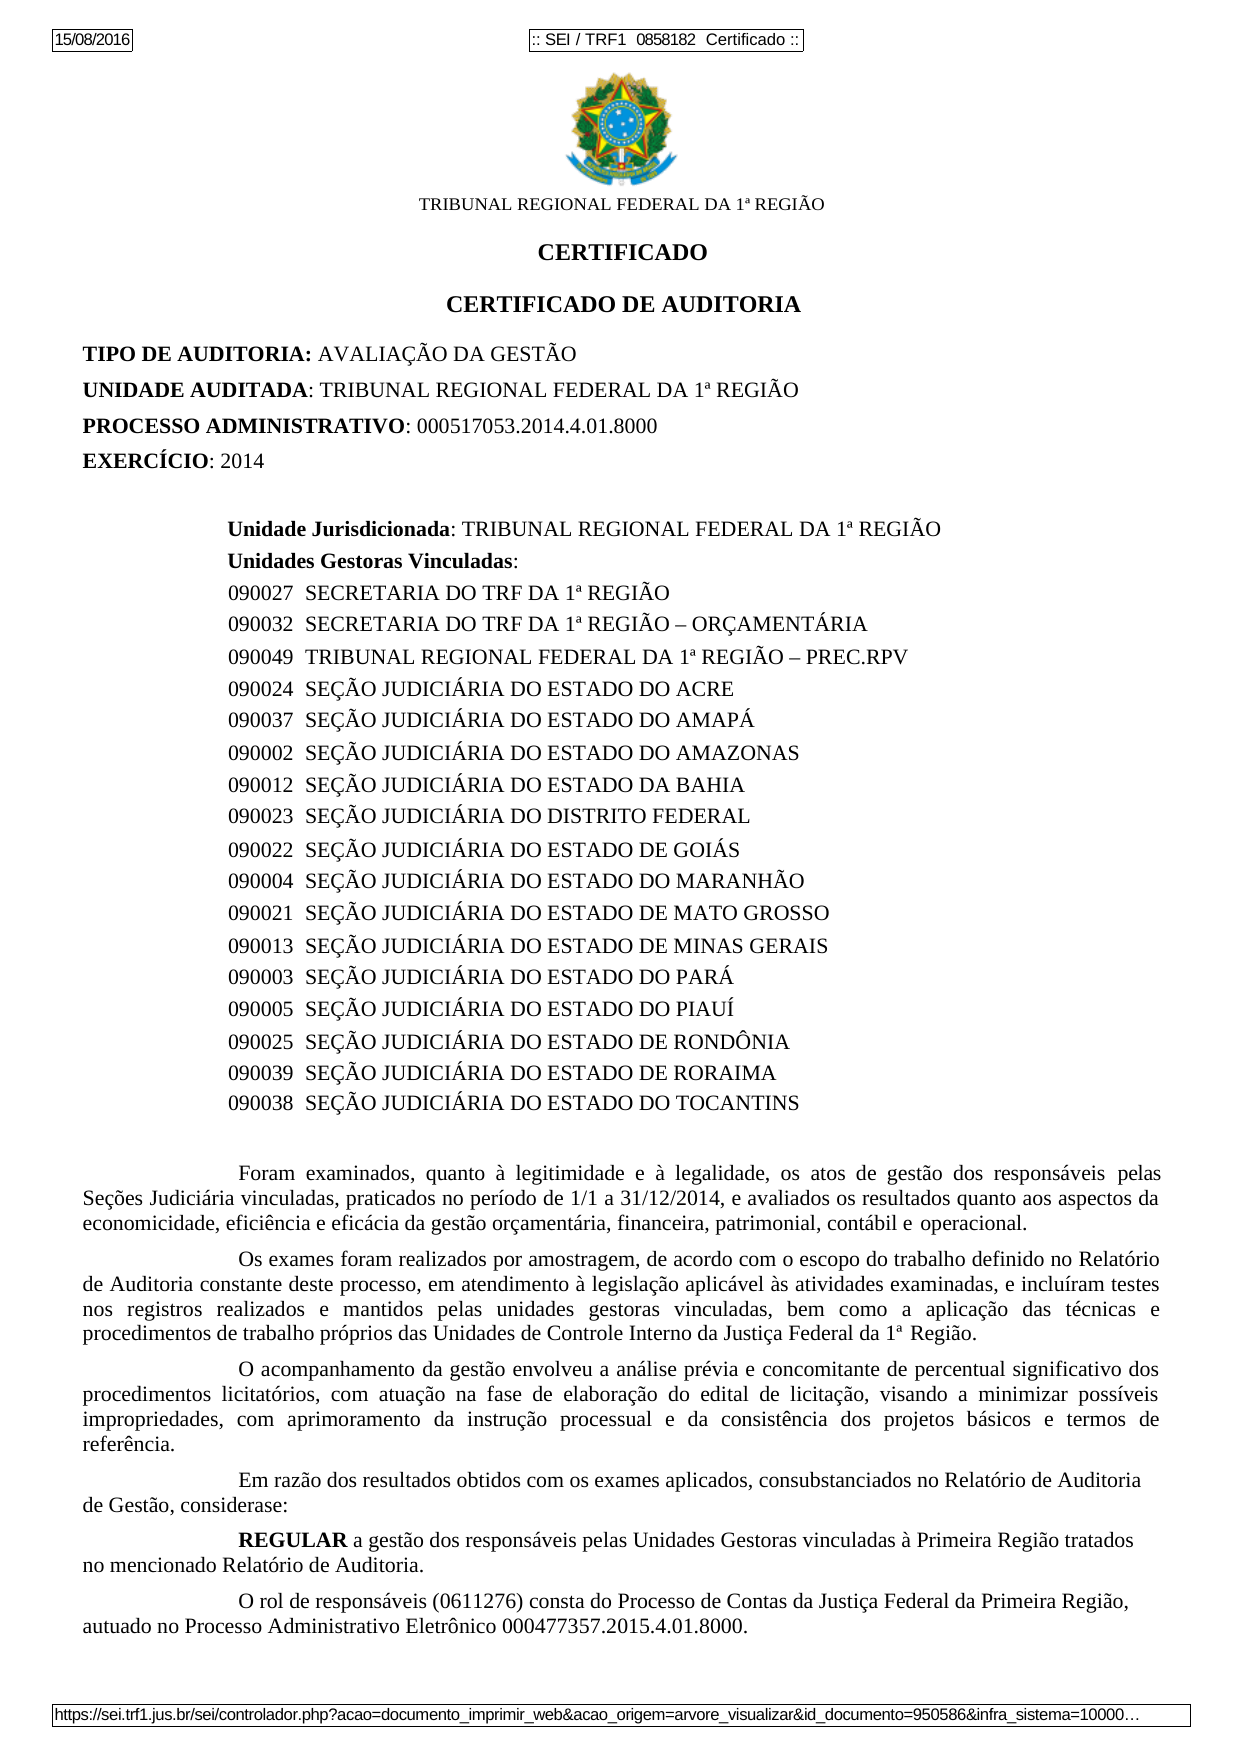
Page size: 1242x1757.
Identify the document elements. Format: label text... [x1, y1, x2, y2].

table_cell 090022 [223, 834, 299, 866]
table_cell SEÇÃO JUDICIÁRIA DO ESTADO DO MARANHÃO [299, 866, 917, 897]
table_cell 090004 [223, 866, 299, 897]
text EXERCÍCIO: 2014 [82, 448, 1183, 473]
table_header SECRETARIA DO TRF DA 1ª REGIÃO [299, 581, 917, 609]
table_cell 090024 [223, 674, 299, 705]
text O acompanhamento da gestão envolveu a análise prévia e concomitante de percentual significativo dos procedimentos licitatórios, com atuação na fase de elaboração do edital de licitação, visando a minimizar possíveis impropriedades, com aprimoramento da instrução processual e da consistência dos projetos básicos e termos de referência. [82, 1357, 1161, 1456]
picture [562, 70, 682, 189]
table_cell SEÇÃO JUDICIÁRIA DO ESTADO DO PIAUÍ [299, 994, 917, 1026]
table_cell 090002 [223, 738, 299, 770]
table_cell 090013 [223, 930, 299, 962]
table_cell 090032 [223, 609, 299, 641]
table_cell 090003 [223, 962, 299, 993]
table_cell SEÇÃO JUDICIÁRIA DO ESTADO DE RONDÔNIA [299, 1026, 917, 1058]
table_cell SEÇÃO JUDICIÁRIA DO ESTADO DE RORAIMA [299, 1058, 917, 1090]
table_cell SEÇÃO JUDICIÁRIA DO ESTADO DO AMAZONAS [299, 738, 917, 770]
table_cell 090023 [223, 801, 299, 833]
text TIPO DE AUDITORIA: AVALIAÇÃO DA GESTÃO [82, 342, 1183, 367]
table_cell SEÇÃO JUDICIÁRIA DO ESTADO DO TOCANTINS [299, 1090, 917, 1118]
table_cell 090025 [223, 1026, 299, 1058]
table_cell 090021 [223, 898, 299, 930]
text TRIBUNAL REGIONAL FEDERAL DA 1ª REGIÃO [60, 194, 1183, 214]
table_cell 090012 [223, 770, 299, 801]
text Unidade Jurisdicionada: TRIBUNAL REGIONAL FEDERAL DA 1ª REGIÃO Unidades Gestoras Vinculadas: [227, 516, 1027, 573]
table_cell SEÇÃO JUDICIÁRIA DO ESTADO DO PARÁ [299, 962, 917, 993]
text Os exames foram realizados por amostragem, de acordo com o escopo do trabalho definido no Relatório de Auditoria constante deste processo, em atendimento à legislação aplicável às atividades examinadas, e incluíram testes nos registros realizados e mantidos pelas unidades gestoras vinculadas, bem como a aplicação das técnicas e procedimentos de trabalho próprios das Unidades de Controle Interno da Justiça Federal da 1ª Região. [82, 1247, 1161, 1346]
table_cell SEÇÃO JUDICIÁRIA DO ESTADO DE GOIÁS [299, 834, 917, 866]
table_cell 090038 [223, 1090, 299, 1118]
table_cell SEÇÃO JUDICIÁRIA DO DISTRITO FEDERAL [299, 801, 917, 833]
table_cell SEÇÃO JUDICIÁRIA DO ESTADO DA BAHIA [299, 770, 917, 801]
table_cell 090039 [223, 1058, 299, 1090]
table_cell SEÇÃO JUDICIÁRIA DO ESTADO DE MINAS GERAIS [299, 930, 917, 962]
table_cell SEÇÃO JUDICIÁRIA DO ESTADO DO ACRE [299, 674, 917, 705]
text CERTIFICADO CERTIFICADO DE AUDITORIA [446, 238, 876, 318]
table_header 090027 [223, 581, 299, 609]
table_cell SEÇÃO JUDICIÁRIA DO ESTADO DO AMAPÁ [299, 705, 917, 737]
table_cell SECRETARIA DO TRF DA 1ª REGIÃO – ORÇAMENTÁRIA [299, 609, 917, 641]
text O rol de responsáveis (0611276) consta do Processo de Contas da Justiça Federal da Primeira Região, autuado no Processo Administrativo Eletrônico 0004773­57.2015.4.01.8000. [82, 1589, 1183, 1638]
table_cell TRIBUNAL REGIONAL FEDERAL DA 1ª REGIÃO – PREC.RPV [299, 641, 917, 673]
text Foram examinados, quanto à legitimidade e à legalidade, os atos de gestão dos responsáveis pelas Seções Judiciária vinculadas, praticados no período de 1/1 a 31/12/2014, e avaliados os resultados quanto aos aspectos da economicidade, eficiência e eficácia da gestão orçamentária, financeira, patrimonial, contábil e operacional. [82, 1161, 1161, 1235]
text Em razão dos resultados obtidos com os exames aplicados, consubstanciados no Relatório de Auditoria de Gestão, considera­se: [82, 1467, 1157, 1517]
table_cell 090049 [223, 641, 299, 673]
table_cell SEÇÃO JUDICIÁRIA DO ESTADO DE MATO GROSSO [299, 898, 917, 930]
table_cell 090037 [223, 705, 299, 737]
text UNIDADE AUDITADA: TRIBUNAL REGIONAL FEDERAL DA 1ª REGIÃO PROCESSO ADMINISTRATIVO: 0005170­53.2014.4.01.8000 [82, 377, 876, 438]
table_cell 090005 [223, 994, 299, 1026]
text REGULAR a gestão dos responsáveis pelas Unidades Gestoras vinculadas à Primeira Região tratados no mencionado Relatório de Auditoria. [82, 1528, 1157, 1578]
